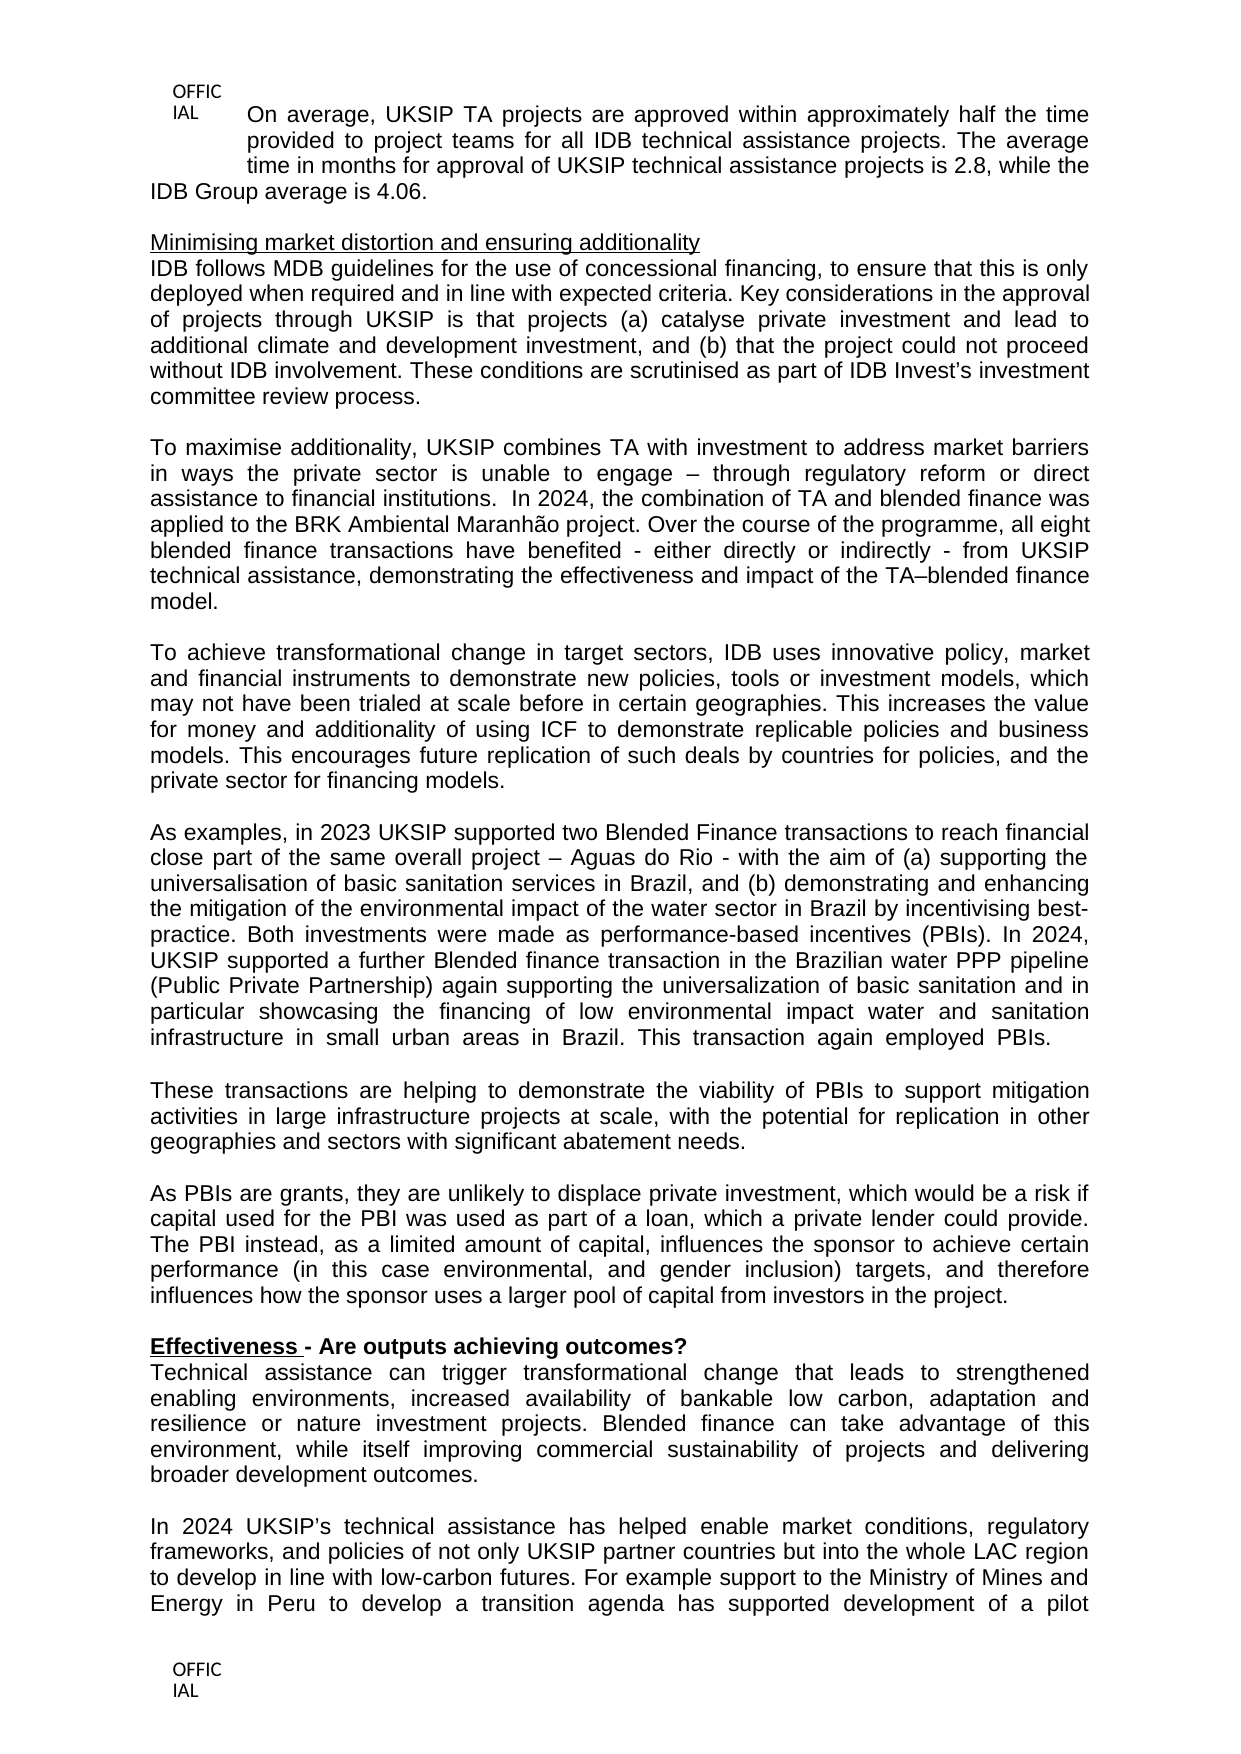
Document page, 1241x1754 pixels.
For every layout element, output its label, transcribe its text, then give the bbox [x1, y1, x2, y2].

text IDB follows MDB guidelines for the use of concessional financing, to ensure that this is only deployed when required and in line with expected criteria. Key considerations in the approval of projects through UKSIP is that projects (a) catalyse private investment and lead to additional climate and development investment, and (b) that the project could not proceed without IDB involvement. These conditions are scrutinised as part of IDB Invest’s investment committee review process. [150, 255, 1090, 409]
text As examples, in 2023 UKSIP supported two Blended Finance transactions to reach financial close part of the same overall project – Aguas do Rio - with the aim of (a) supporting the universalisation of basic sanitation services in Brazil, and (b) demonstrating and enhancing the mitigation of the environmental impact of the water sector in Brazil by incentivising best-practice. Both investments were made as performance-based incentives (PBIs). In 2024, UKSIP supported a further Blended finance transaction in the Brazilian water PPP pipeline (Public Private Partnership) again supporting the universalization of basic sanitation and in particular showcasing the financing of low environmental impact water and sanitation infrastructure in small urban areas in Brazil. This transaction again employed PBIs. These transactions are helping to demonstrate the viability of PBIs to support mitigation activities in large infrastructure projects at scale, with the potential for replication in other geographies and sectors with significant abatement needs. [150, 819, 1090, 1154]
text To maximise additionality, UKSIP combines TA with investment to address market barriers in ways the private sector is unable to engage – through regulatory reform or direct assistance to financial institutions. In 2024, the combination of TA and blended finance was applied to the BRK Ambiental Maranhão project. Over the course of the programme, all eight blended finance transactions have benefited - either directly or indirectly - from UKSIP technical assistance, demonstrating the effectiveness and impact of the TA–blended finance model. [150, 435, 1090, 614]
text On average, UKSIP TA projects are approved within approximately half the time provided to project teams for all IDB technical assistance projects. The average time in months for approval of UKSIP technical assistance projects is 2.8, while the IDB Group average is 4.06. [150, 102, 1090, 204]
text In 2024 UKSIP’s technical assistance has helped enable market conditions, regulatory frameworks, and policies of not only UKSIP partner countries but into the whole LAC region to develop in line with low-carbon futures. For example support to the Ministry of Mines and Energy in Peru to develop a transition agenda has supported development of a pilot introducing induction stoves in the City of Cuzco. Lessons learned from this are now feeding development of a similar project in Mexico. [150, 1513, 1090, 1616]
text Minimising market distortion and ensuring additionality [150, 230, 1090, 255]
text To achieve transformational change in target sectors, IDB uses innovative policy, market and financial instruments to demonstrate new policies, tools or investment models, which may not have been trialed at scale before in certain geographies. This increases the value for money and additionality of using ICF to demonstrate replicable policies and business models. This encourages future replication of such deals by countries for policies, and the private sector for financing models. [150, 640, 1090, 793]
text Technical assistance can trigger transformational change that leads to strengthened enabling environments, increased availability of bankable low carbon, adaptation and resilience or nature investment projects. Blended finance can take advantage of this environment, while itself improving commercial sustainability of projects and delivering broader development outcomes. [150, 1359, 1090, 1488]
text Effectiveness - Are outputs achieving outcomes? [150, 1334, 1090, 1359]
text As PBIs are grants, they are unlikely to displace private investment, which would be a risk if capital used for the PBI was used as part of a loan, which a private lender could provide. The PBI instead, as a limited amount of capital, influences the sponsor to achieve certain performance (in this case environmental, and gender inclusion) targets, and therefore influences how the sponsor uses a larger pool of capital from investors in the project. [150, 1180, 1090, 1308]
